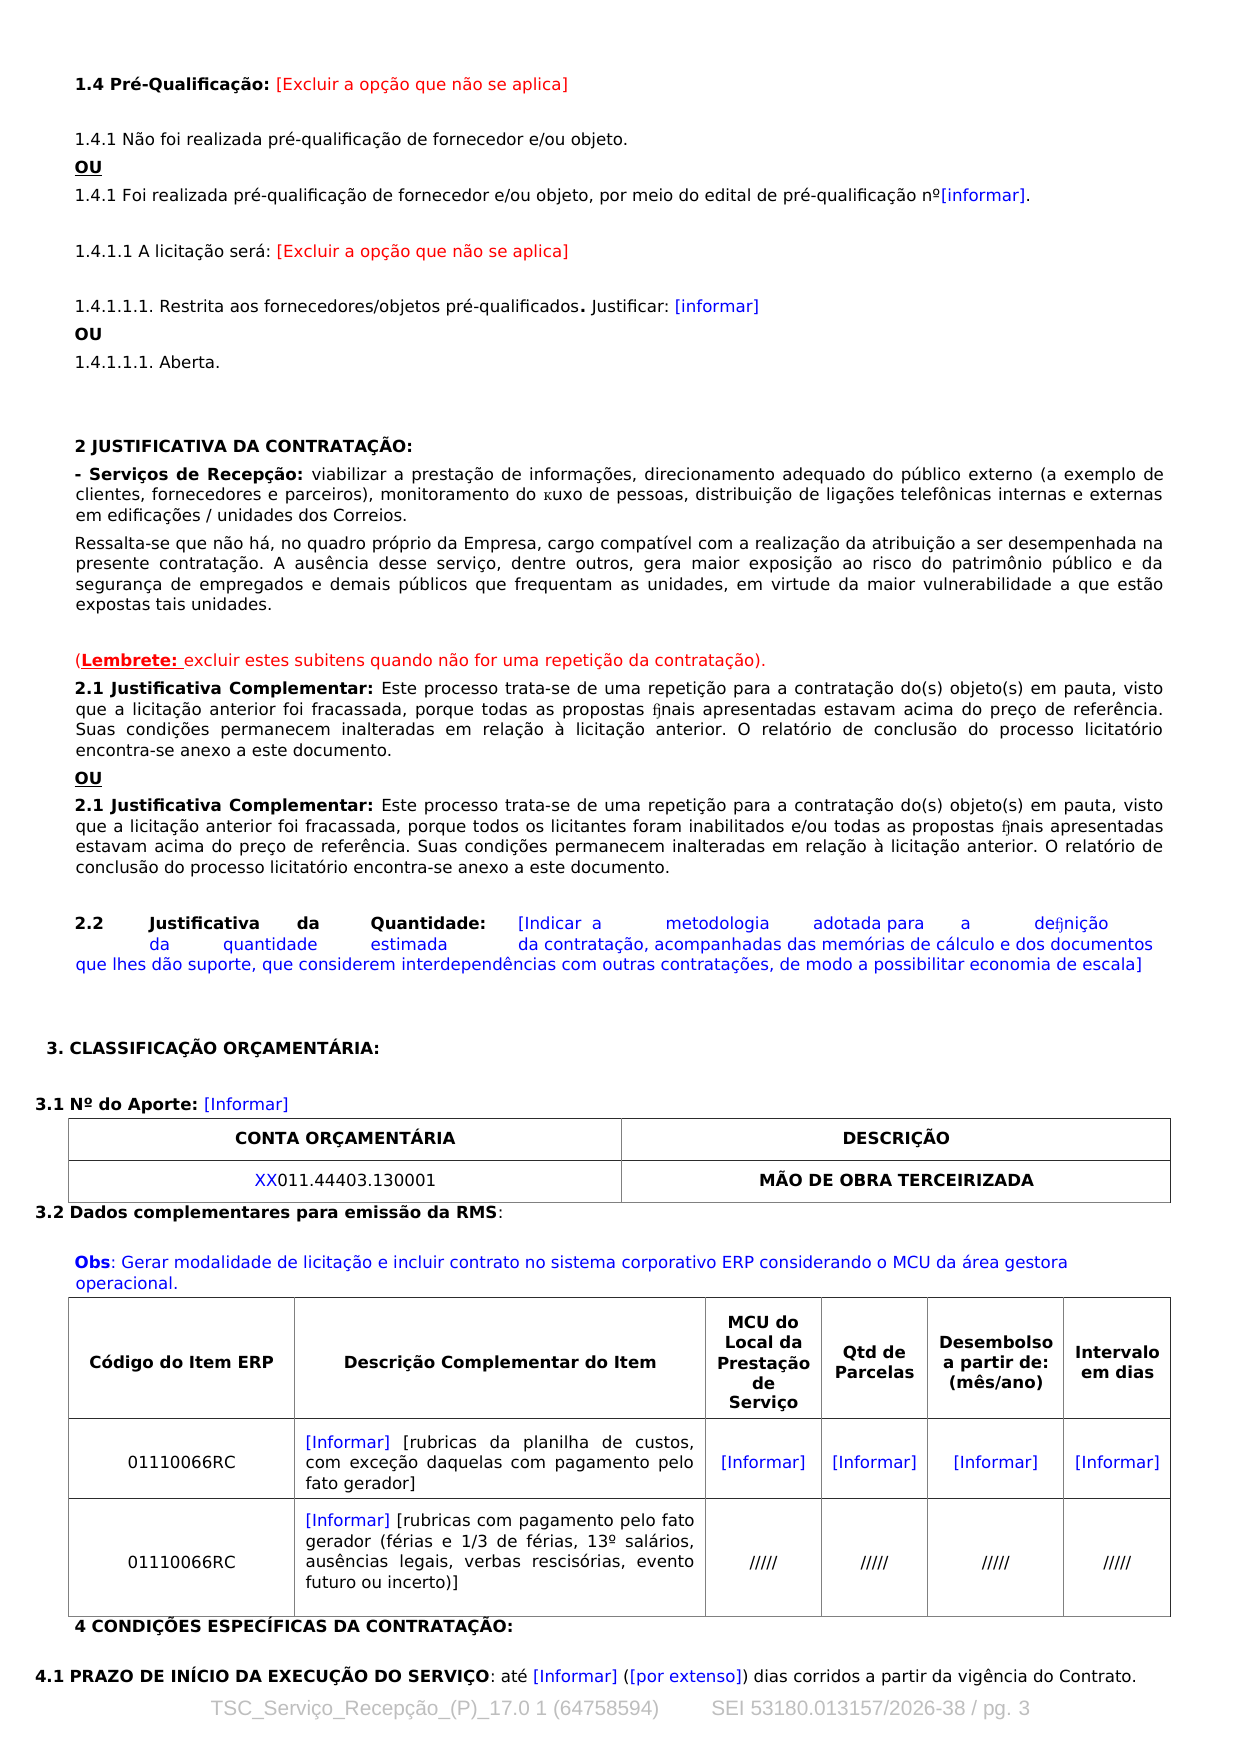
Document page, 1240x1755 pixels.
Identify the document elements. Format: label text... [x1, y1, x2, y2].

table_cell ///// [706, 1499, 821, 1616]
list CLASSIFICAÇÃO ORÇAMENTÁRIA: [46, 1039, 1170, 1058]
table_cell ///// [822, 1499, 927, 1616]
list PRAZO DE INÍCIO DA EXECUÇÃO DO SERVIÇO: até [Informar] ([por extenso]) dias corridos a partir da vigência do Contrato. [35, 1667, 1165, 1687]
table_cell [Informar] [928, 1419, 1063, 1498]
list Nº do Aporte: [Informar] [35, 1094, 1170, 1114]
table_cell XX011.44403.130001 [69, 1161, 621, 1202]
table_cell 01110066RC [69, 1499, 294, 1616]
table_header Código do Item ERP [69, 1298, 294, 1417]
text Obs: Gerar modalidade de licitação e incluir contrato no sistema corporativo ERP considerando o MCU da área gestora operacional. [74, 1253, 1167, 1293]
text 1.4.1 Não foi realizada pré-qualificação de fornecedor e/ou objeto. [74, 130, 1165, 150]
text OU [74, 769, 1170, 788]
text OU [74, 325, 1170, 344]
text 1.4 Pré-Qualificação: [Excluir a opção que não se aplica] [74, 75, 1164, 94]
table_cell [Informar] [rubricas com pagamento pelo fato gerador (férias e 1/3 de férias, 13º salários, ausências legais, verbas rescisórias, evento futuro ou incerto)] [295, 1499, 705, 1616]
table_cell ///// [928, 1499, 1063, 1616]
text Ressalta-se que não há, no quadro próprio da Empresa, cargo compatível com a realização da atribuição a ser desempenhada na presente contratação. A ausência desse serviço, dentre outros, gera maior exposição ao risco do patrimônio público e da segurança de empregados e demais públicos que frequentam as unidades, em virtude da maior vulnerabilidade a que estão expostas tais unidades. [74, 534, 1165, 614]
text 2.1 Justificativa Complementar: Este processo trata-se de uma repetição para a contratação do(s) objeto(s) em pauta, visto que a licitação anterior foi fracassada, porque todas as propostas nais apresentadas estavam acima do preço de referência. Suas condições permanecem inalteradas em relação à licitação anterior. O relatório de conclusão do processo licitatório encontra-se anexo a este documento. [74, 679, 1165, 760]
table_cell ///// [1064, 1499, 1170, 1616]
text 1.4.1.1.1. Aberta. [74, 353, 1165, 372]
table_cell [Informar] [822, 1419, 927, 1498]
table_header Desembolso a partir de: (mês/ano) [928, 1298, 1063, 1417]
table_header Descrição Complementar do Item [295, 1298, 705, 1417]
text 1.4.1 Foi realizada pré-qualificação de fornecedor e/ou objeto, por meio do edital de pré-qualificação nº[informar]. [74, 186, 1165, 205]
table_cell MÃO DE OBRA TERCEIRIZADA [622, 1161, 1170, 1202]
table_header Intervalo em dias [1064, 1298, 1170, 1417]
table_header MCU do Local da Prestação de Serviço [706, 1298, 821, 1417]
list Dados complementares para emissão da RMS: [35, 1203, 1170, 1222]
table_cell 01110066RC [69, 1419, 294, 1498]
text 1.4.1.1.1. Restrita aos fornecedores/objetos pré-qualificados. Justificar: [informar] [74, 297, 1165, 316]
table_cell [Informar] [706, 1419, 821, 1498]
table_cell [Informar] [1064, 1419, 1170, 1498]
text 2.2 Justificativa da Quantidade: [Indicar a metodologia adotada para a denição da quantidade estimada da contratação, acompanhadas das memórias de cálculo e dos documentos que lhes dão suporte, que considerem interdependências com outras contratações, de modo a possibilitar economia de escala] [74, 914, 1167, 974]
text 2.1 Justificativa Complementar: Este processo trata-se de uma repetição para a contratação do(s) objeto(s) em pauta, visto que a licitação anterior foi fracassada, porque todos os licitantes foram inabilitados e/ou todas as propostas nais apresentadas estavam acima do preço de referência. Suas condições permanecem inalteradas em relação à licitação anterior. O relatório de conclusão do processo licitatório encontra-se anexo a este documento. [74, 796, 1165, 877]
table_header Qtd de Parcelas [822, 1298, 927, 1417]
text - Serviços de Recepção: viabilizar a prestação de informações, direcionamento adequado do público externo (a exemplo de clientes, fornecedores e parceiros), monitoramento do uxo de pessoas, distribuição de ligações telefônicas internas e externas em edificações / unidades dos Correios. [74, 464, 1165, 525]
text (Lembrete: excluir estes subitens quando não for uma repetição da contratação). [74, 651, 1164, 671]
text OU [74, 158, 1170, 178]
text 1.4.1.1 A licitação será: [Excluir a opção que não se aplica] [74, 242, 1164, 261]
table_cell [Informar] [rubricas da planilha de custos, com exceção daquelas com pagamento pelo fato gerador] [295, 1419, 705, 1498]
table_header DESCRIÇÃO [622, 1119, 1170, 1160]
table_header CONTA ORÇAMENTÁRIA [69, 1119, 621, 1160]
text 2 JUSTIFICATIVA DA CONTRATAÇÃO: [74, 437, 1170, 456]
list CONDIÇÕES ESPECÍFICAS DA CONTRATAÇÃO: [74, 1617, 1165, 1636]
